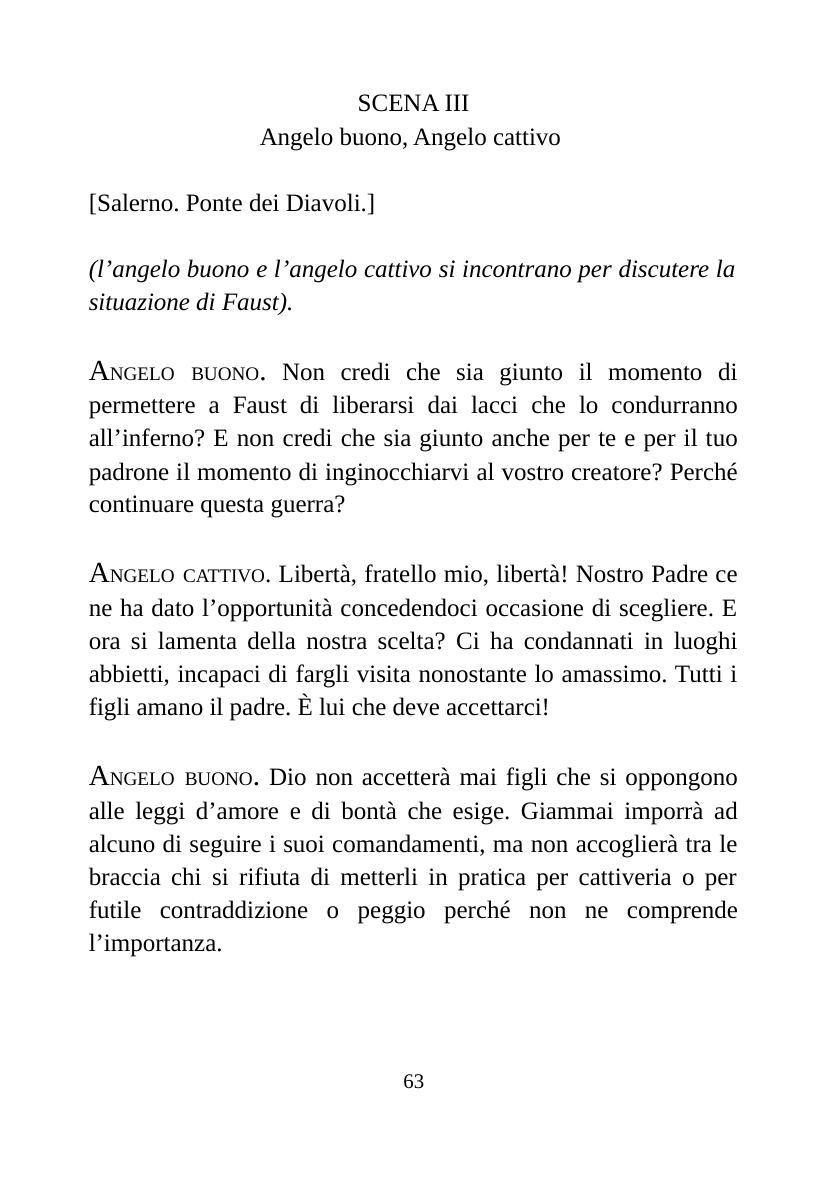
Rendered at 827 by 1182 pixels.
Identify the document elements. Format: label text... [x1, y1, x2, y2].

text SCENA III [88, 88, 738, 117]
text Angelo buono, Angelo cattivo [88, 122, 738, 150]
text Angelo cattivo. Libertà, fratello mio, libertà! Nostro Padre ce ne ha dato l’opportunità concedendoci occasione di scegliere. E ora si lamenta della nostra scelta? Ci ha condannati in luoghi abbietti, incapaci di fargli visita nonostante lo amassimo. Tutti i figli amano il padre. È lui che deve accettarci! [88, 556, 738, 721]
text [Salerno. Ponte dei Diavoli.] [88, 188, 738, 216]
text (l’angelo buono e l’angelo cattivo si incontrano per discutere la situazione di Faust). [88, 254, 738, 315]
text Angelo buono. Dio non accetterà mai figli che si oppongono alle leggi d’amore e di bontà che esige. Giammai imporrà ad alcuno di seguire i suoi comandamenti, ma non accoglierà tra le braccia chi si rifiuta di metterli in pratica per cattiveria o per futile contraddizione o peggio perché non ne comprende l’importanza. [88, 758, 738, 957]
text Angelo buono. Non credi che sia giunto il momento di permettere a Faust di liberarsi dai lacci che lo condurranno all’inferno? E non credi che sia giunto anche per te e per il tuo padrone il momento di inginocchiarvi al vostro creatore? Perché continuare questa guerra? [88, 353, 738, 518]
